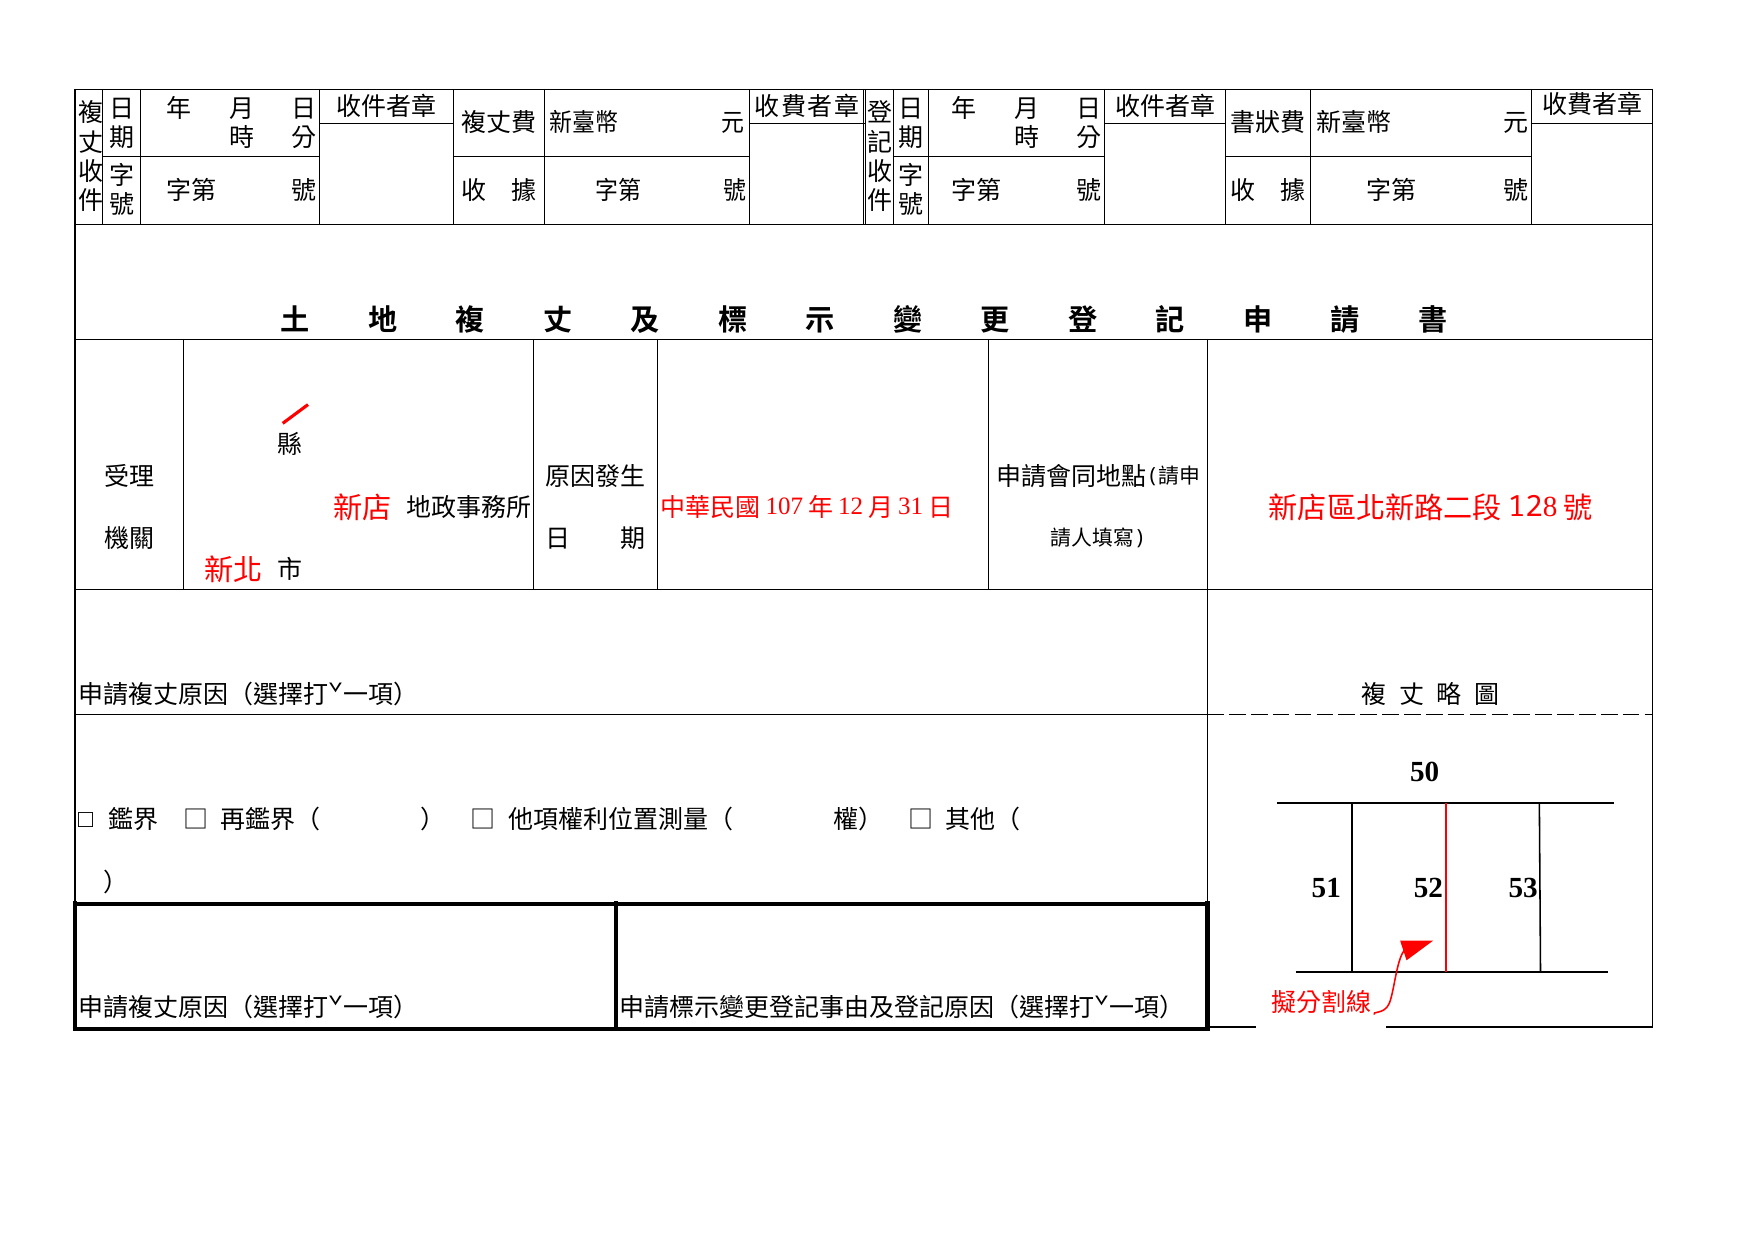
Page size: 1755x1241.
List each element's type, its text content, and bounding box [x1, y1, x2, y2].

table_cell [750, 124, 863, 224]
table_cell 申請複丈原因（選擇打ˇ一項） [76, 590, 1207, 714]
table_cell 字第 號 [1311, 157, 1531, 224]
table_header 複丈收件 [76, 90, 102, 224]
table_header 新臺幣 元 [1311, 90, 1531, 156]
table_header 收費者章 [750, 90, 863, 123]
table_header 收件者章 [320, 90, 453, 123]
table_header 收費者章 [1532, 90, 1652, 123]
table_cell 中華民國107年12月31日 [658, 340, 988, 589]
table_cell 收 據 [1226, 157, 1310, 224]
table_cell 申請標示變更登記事由及登記原因（選擇打ˇ一項） [618, 906, 1205, 1026]
table_header 收件者章 [1105, 90, 1225, 123]
table_cell [320, 124, 453, 224]
table_cell 申請會同地點(請申請人填寫) [989, 340, 1207, 589]
table_header 年 月 日 時 分 [141, 90, 319, 156]
table_cell 50 51 52 53 54 [1208, 714, 1652, 1032]
table_header 書狀費 [1226, 90, 1310, 156]
table_cell 新店區北新路二段128號 [1208, 340, 1652, 589]
table_cell 土 地 複 丈 及 標 示 變 更 登 記 申 請 書 [76, 225, 1652, 339]
table_header 新臺幣 元 [545, 90, 749, 156]
table_header 年 月 日 時 分 [929, 90, 1104, 156]
table_cell 字第 號 [141, 157, 319, 224]
table_header 日期 [894, 90, 928, 156]
table_header 日期 [103, 90, 140, 156]
table_cell 字第 號 [545, 157, 749, 224]
table_cell [1105, 124, 1225, 224]
table_header 登記收件 [866, 90, 893, 224]
table_cell 字號 [103, 157, 140, 224]
table_cell 受理 機關 [76, 340, 183, 589]
table_cell 原因發生日 期 [534, 340, 657, 589]
table_header 複丈費 [454, 90, 544, 156]
table_cell [1532, 124, 1652, 156]
table_cell [1532, 156, 1652, 224]
table_cell 新店 地政事務所 [305, 340, 533, 589]
table_cell □ 鑑界 □ 再鑑界（ ） □ 他項權利位置測量（ 權） □ 其他（ ） [76, 715, 1207, 901]
table_cell 字號 [894, 157, 928, 224]
table_cell 複 丈 略 圖 [1208, 590, 1652, 714]
table_cell 申請複丈原因（選擇打ˇ一項） [77, 906, 614, 1026]
table_cell 字第 號 [929, 157, 1104, 224]
table_cell 縣 新北 市 [184, 340, 305, 589]
table_cell 收 據 [454, 157, 544, 224]
